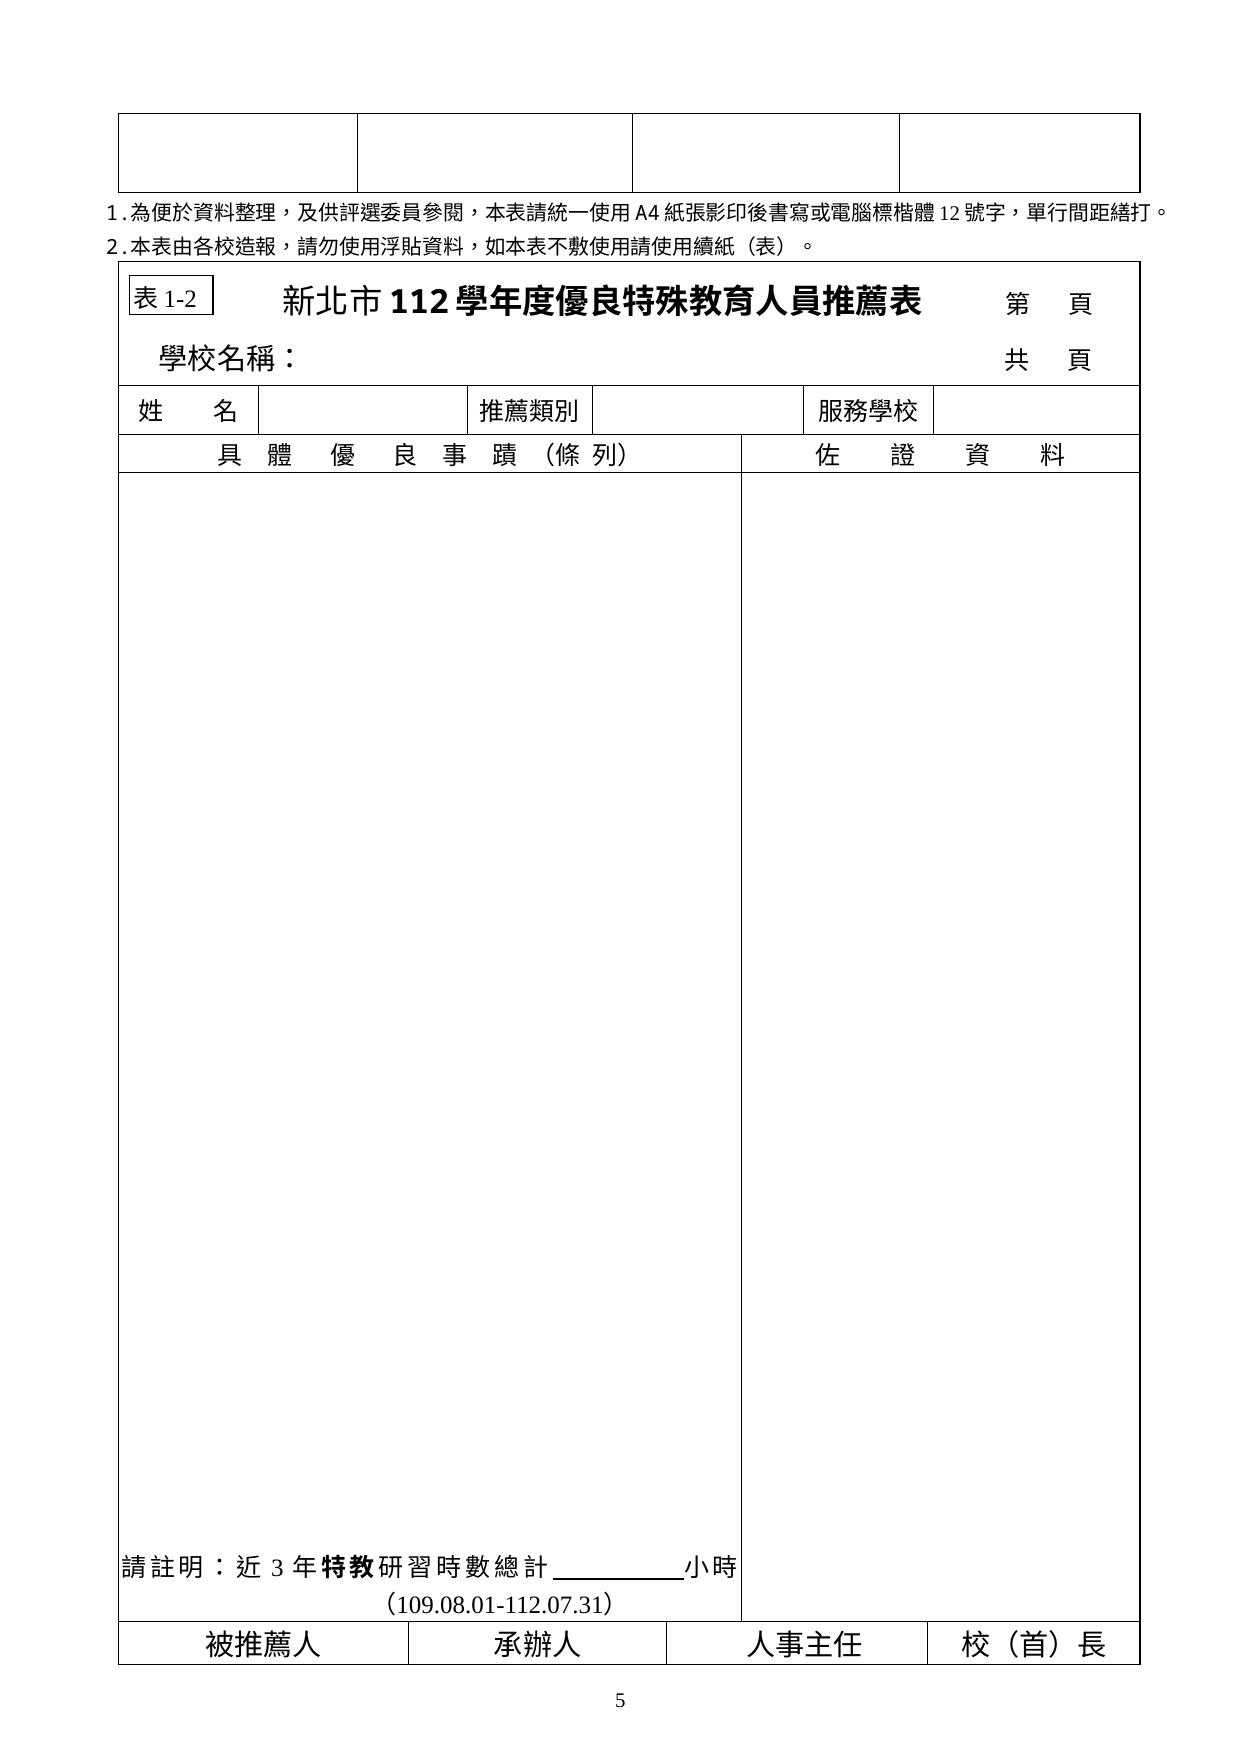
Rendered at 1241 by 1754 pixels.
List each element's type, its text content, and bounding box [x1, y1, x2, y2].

text 1.為便於資料整理，及供評選委員參閱，本表請統一使用A4紙張影印後書寫或電腦標楷體12號字，單行間距繕打。 [106, 196, 1217, 227]
table_cell 佐 證 資 料 [742, 435, 1139, 472]
table_cell 被推薦人 [119, 1622, 408, 1664]
text 2.本表由各校造報，請勿使用浮貼資料，如本表不敷使用請使用續紙（表）。 [106, 231, 1122, 261]
table_cell [633, 114, 899, 192]
table_cell 承辦人 [409, 1622, 666, 1664]
table_cell [119, 114, 357, 192]
table_cell [593, 386, 803, 434]
table_cell 人事主任 [667, 1622, 927, 1664]
table_cell [900, 114, 1139, 192]
table_cell 校（首）長 [928, 1622, 1139, 1664]
table_cell 具 體 優 良 事 蹟 （條 列） [119, 435, 741, 472]
table_cell [934, 386, 1139, 434]
table_cell [742, 473, 1139, 1621]
table_cell 推薦類別 [468, 386, 592, 434]
table_header 新北市112學年度優良特殊教育人員推薦表 第 頁 學校名稱： 共 頁 [119, 262, 1139, 384]
table_cell 姓 名 [119, 386, 258, 434]
table_cell 服務學校 [804, 386, 933, 434]
table_cell [259, 386, 467, 434]
table_cell [358, 114, 632, 192]
table_cell 請註明：近3年特教研習時數總計 小時 （109.08.01-112.07.31） [119, 473, 741, 1621]
